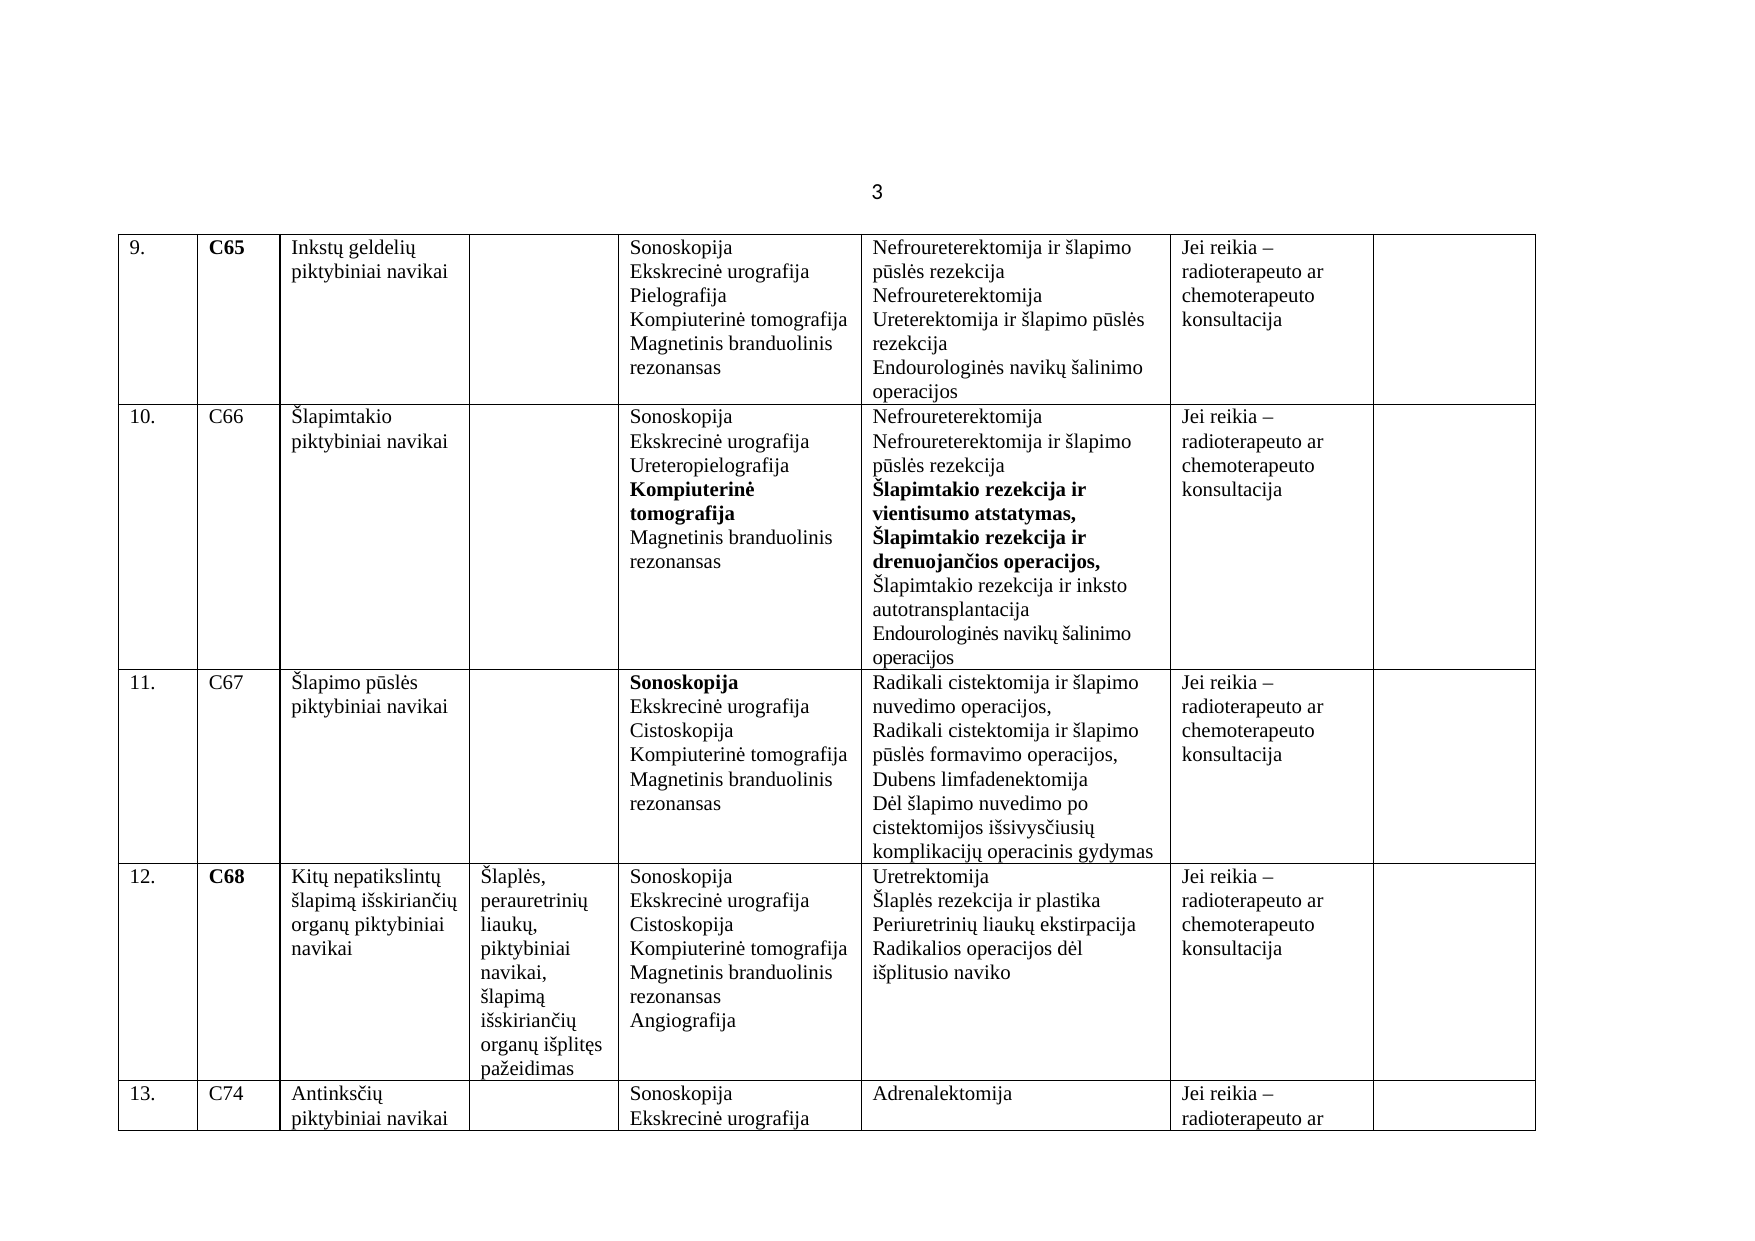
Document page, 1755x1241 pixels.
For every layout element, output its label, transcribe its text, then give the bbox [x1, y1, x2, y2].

table_cell Nefroureterektomija ir šlapimo pūslės rezekcija Nefroureterektomija Ureterektomija ir šlapimo pūslės rezekcija Endourologinės navikų šalinimo operacijos [862, 235, 1170, 403]
table_cell Sonoskopija Ekskrecinė urografija Pielografija Kompiuterinė tomografija Magnetinis branduolinis rezonansas [619, 235, 861, 403]
table_cell Kitų nepatikslintų šlapimą išskiriančių organų piktybiniai navikai [281, 864, 469, 1080]
table_cell [1374, 405, 1535, 669]
table_cell Sonoskopija Ekskrecinė urografija Cistoskopija Kompiuterinė tomografija Magnetinis branduolinis rezonansas Angiografija [619, 864, 861, 1080]
table_cell 11. [119, 670, 197, 863]
table_cell [1374, 864, 1535, 1080]
table_cell [1374, 1081, 1535, 1129]
table_cell Jei reikia – radioterapeuto ar [1171, 1081, 1373, 1129]
table_cell Šlapimtakio piktybiniai navikai [281, 405, 469, 669]
table_cell [1374, 235, 1535, 403]
table_cell Jei reikia – radioterapeuto ar chemoterapeuto konsultacija [1171, 405, 1373, 669]
table_cell Šlaplės, perauretrinių liaukų, piktybiniai navikai, šlapimą išskiriančių organų išplitęs pažeidimas [470, 864, 618, 1080]
table_cell Sonoskopija Ekskrecinė urografija [619, 1081, 861, 1129]
table_cell 12. [119, 864, 197, 1080]
table_cell C74 [198, 1081, 279, 1129]
table_cell Inkstų geldelių piktybiniai navikai [281, 235, 469, 403]
table_cell Šlapimo pūslės piktybiniai navikai [281, 670, 469, 863]
table_cell Uretrektomija Šlaplės rezekcija ir plastika Periuretrinių liaukų ekstirpacija Radikalios operacijos dėl išplitusio naviko [862, 864, 1170, 1080]
table_cell Jei reikia – radioterapeuto ar chemoterapeuto konsultacija [1171, 235, 1373, 403]
table_cell C66 [198, 405, 279, 669]
table_cell Adrenalektomija [862, 1081, 1170, 1129]
table_cell Antinksčių piktybiniai navikai [281, 1081, 469, 1129]
table_cell [470, 670, 618, 863]
table_cell 9. [119, 235, 197, 403]
table_cell 13. [119, 1081, 197, 1129]
table_cell Jei reikia – radioterapeuto ar chemoterapeuto konsultacija [1171, 670, 1373, 863]
table_cell Radikali cistektomija ir šlapimo nuvedimo operacijos, Radikali cistektomija ir šlapimo pūslės formavimo operacijos, Dubens limfadenektomija Dėl šlapimo nuvedimo po cistektomijos išsivysčiusių komplikacijų operacinis gydymas [862, 670, 1170, 863]
table_cell [1374, 670, 1535, 863]
table_cell C67 [198, 670, 279, 863]
table_cell [470, 235, 618, 403]
table_cell Nefroureterektomija Nefroureterektomija ir šlapimo pūslės rezekcija Šlapimtakio rezekcija ir vientisumo atstatymas, Šlapimtakio rezekcija ir drenuojančios operacijos, Šlapimtakio rezekcija ir inksto autotransplantacija Endourologinės navikų šalinimo operacijos [862, 405, 1170, 669]
table_cell [470, 405, 618, 669]
table_cell Sonoskopija Ekskrecinė urografija Ureteropielografija Kompiuterinė tomografija Magnetinis branduolinis rezonansas [619, 405, 861, 669]
table_cell C65 [198, 235, 279, 403]
table_cell C68 [198, 864, 279, 1080]
table_cell [470, 1081, 618, 1129]
table_cell Sonoskopija Ekskrecinė urografija Cistoskopija Kompiuterinė tomografija Magnetinis branduolinis rezonansas [619, 670, 861, 863]
table_cell 10. [119, 405, 197, 669]
table_cell Jei reikia – radioterapeuto ar chemoterapeuto konsultacija [1171, 864, 1373, 1080]
